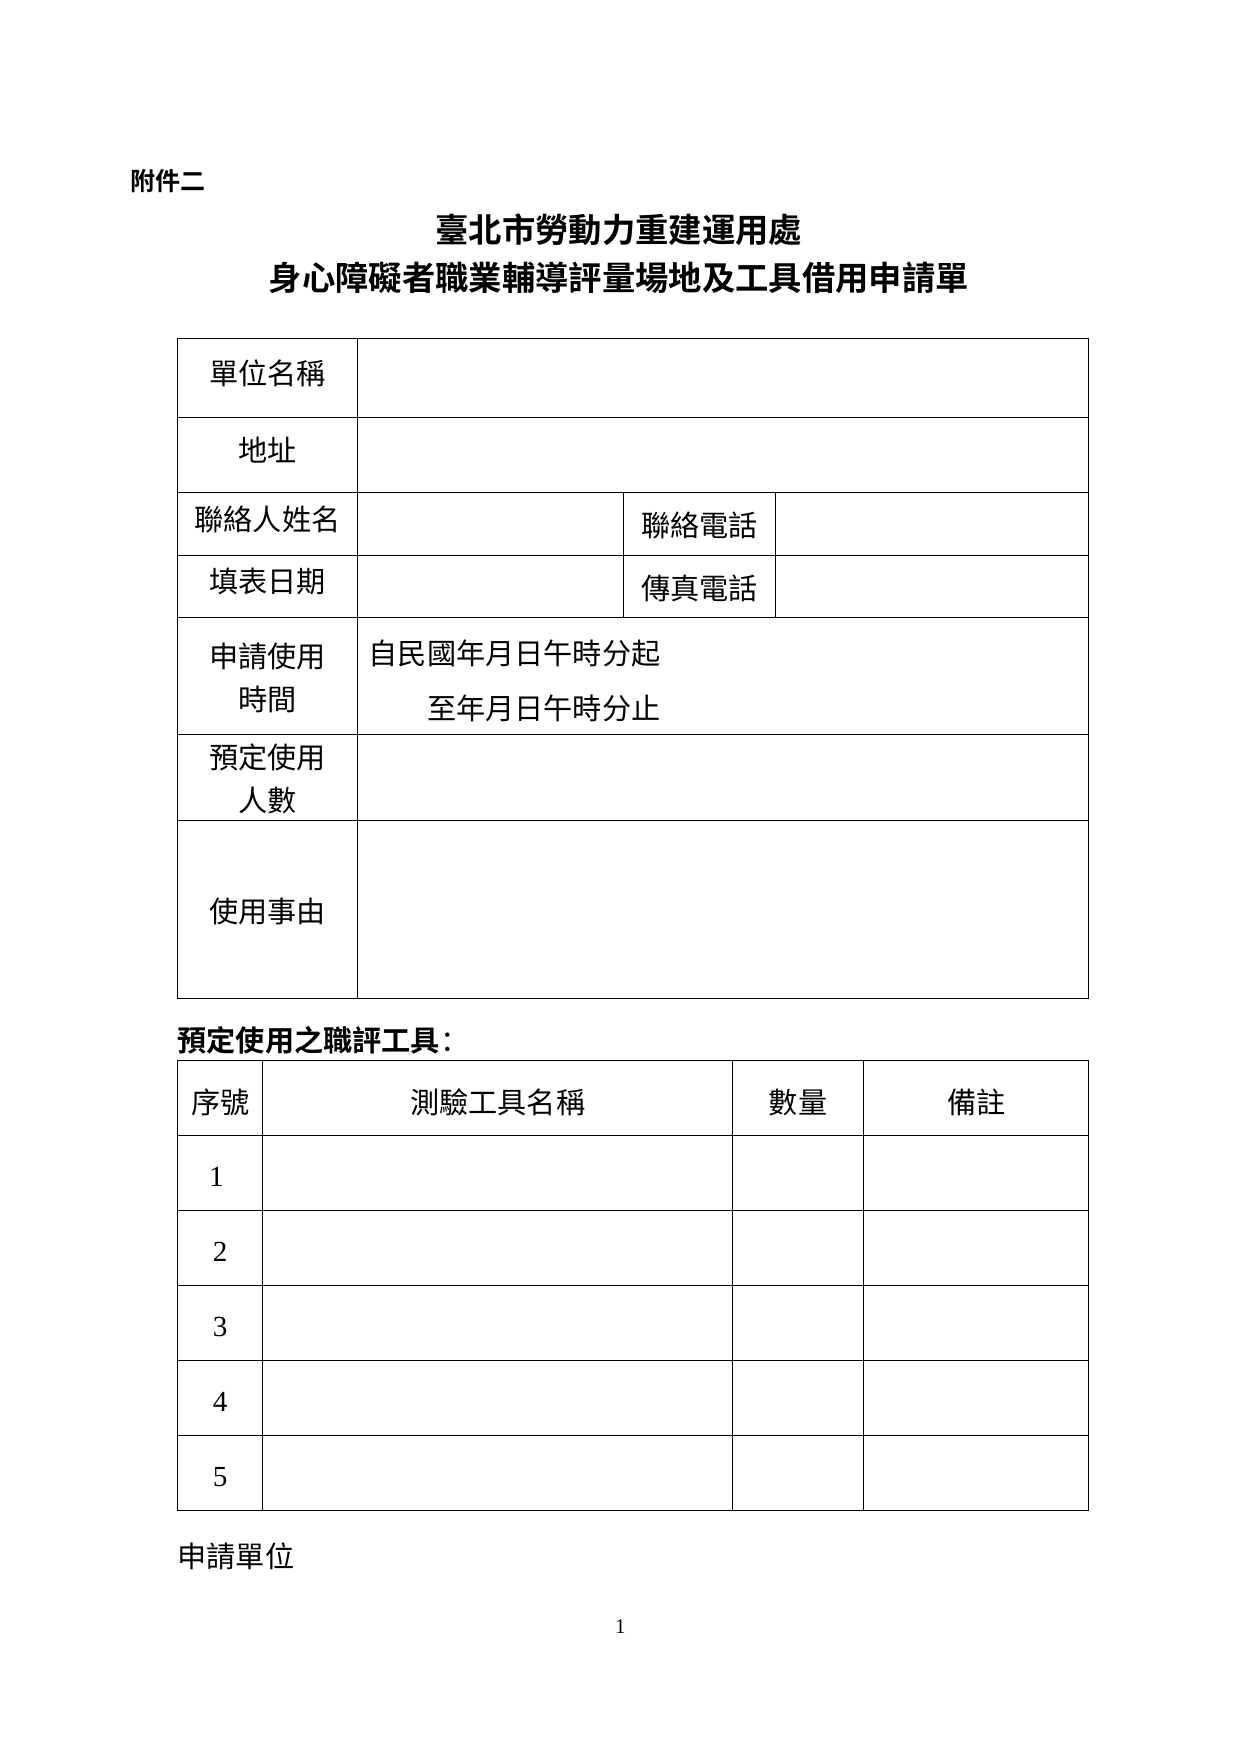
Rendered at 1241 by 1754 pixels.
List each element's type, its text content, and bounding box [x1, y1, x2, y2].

table_cell [358, 418, 1088, 492]
table_cell 申請使用 時間 [178, 618, 357, 734]
table_cell [358, 493, 623, 555]
text 臺北市勞動力重建運用處 [158, 204, 1079, 252]
table_cell [733, 1361, 863, 1435]
table_cell 預定使用 人數 [178, 735, 357, 820]
table_cell 填表日期 [178, 556, 357, 617]
table_header 序號 [178, 1061, 262, 1135]
text 附件二 [130, 161, 224, 198]
table_cell 傳真電話 [624, 556, 775, 617]
table_cell [864, 1361, 1088, 1435]
table_cell [776, 556, 1088, 617]
text 申請單位 [177, 1534, 1079, 1576]
table_cell [263, 1286, 732, 1360]
table_cell 地址 [178, 418, 357, 492]
table_cell [358, 556, 623, 617]
text 預定使用之職評工具： [177, 1018, 1063, 1060]
table_cell 自民國年月日午時分起 至年月日午時分止 [358, 618, 1088, 734]
table_cell [733, 1436, 863, 1510]
table_cell 聯絡人姓名 [178, 493, 357, 555]
table_cell [733, 1136, 863, 1210]
table_cell 2 [178, 1211, 262, 1285]
table_cell 使用事由 [178, 821, 357, 998]
table_cell [358, 821, 1088, 998]
table_cell 聯絡電話 [624, 493, 775, 555]
table_cell [776, 493, 1088, 555]
table_cell 3 [178, 1286, 262, 1360]
table_header [358, 339, 1088, 417]
table_cell [263, 1361, 732, 1435]
table_cell [263, 1136, 732, 1210]
table_cell [864, 1436, 1088, 1510]
table_cell 1 [178, 1136, 262, 1210]
text [121, 153, 233, 209]
table_cell [733, 1286, 863, 1360]
table_cell [733, 1211, 863, 1285]
table_cell 5 [178, 1436, 262, 1510]
text 身心障礙者職業輔導評量場地及工具借用申請單 [158, 252, 1079, 300]
table_cell [263, 1211, 732, 1285]
table_cell [864, 1286, 1088, 1360]
table_cell [358, 735, 1088, 820]
table_cell [864, 1136, 1088, 1210]
table_header 備註 [864, 1061, 1088, 1135]
table_cell [263, 1436, 732, 1510]
table_header 數量 [733, 1061, 863, 1135]
table_header 測驗工具名稱 [263, 1061, 732, 1135]
table_cell [864, 1211, 1088, 1285]
table_cell 4 [178, 1361, 262, 1435]
table_header 單位名稱 [178, 339, 357, 417]
